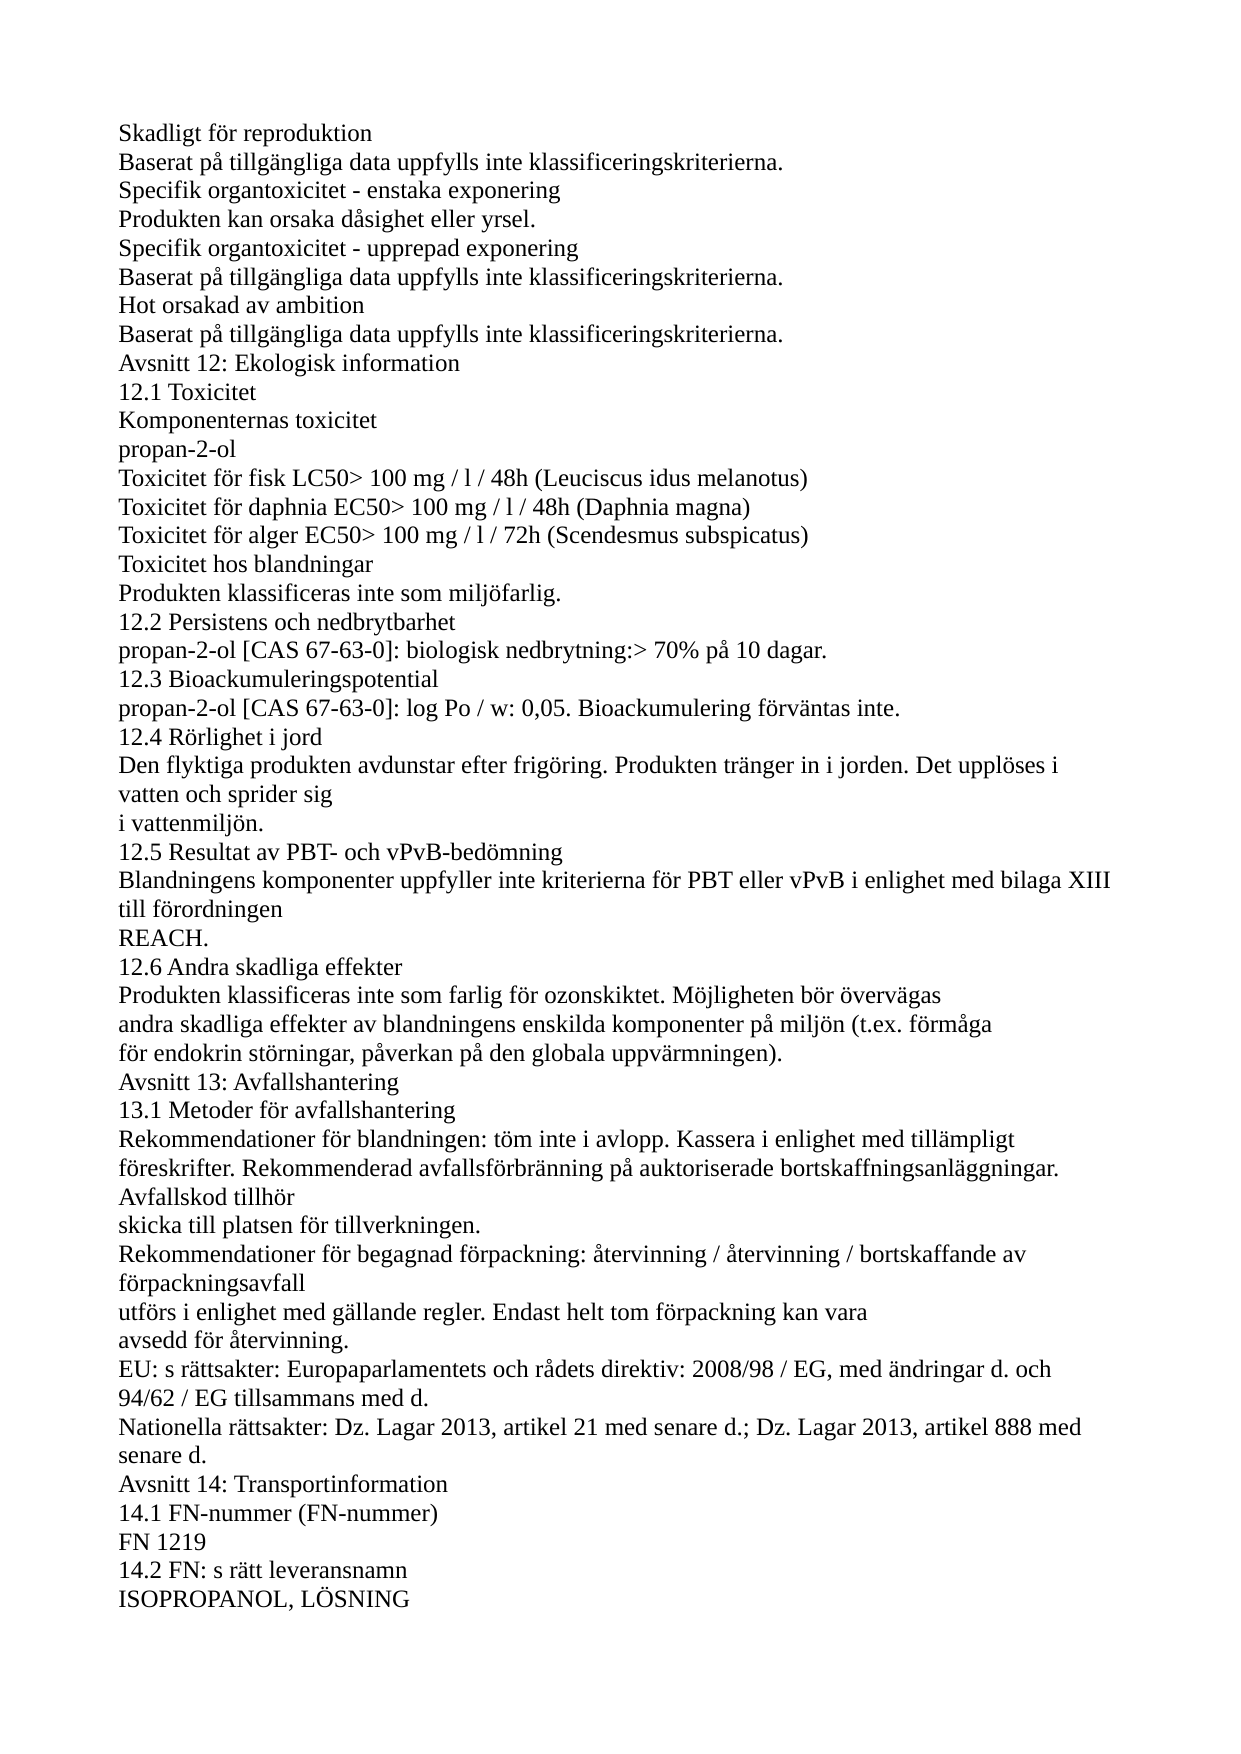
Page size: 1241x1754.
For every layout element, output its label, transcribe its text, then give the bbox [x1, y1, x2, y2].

text Baserat på tillgängliga data uppfylls inte klassificeringskriterierna. [118, 262, 1122, 291]
text Toxicitet för fisk LC50> 100 mg / l / 48h (Leuciscus idus melanotus) [118, 463, 1122, 492]
text Rekommendationer för blandningen: töm inte i avlopp. Kassera i enlighet med tillämpligt [118, 1124, 1122, 1153]
text Nationella rättsakter: Dz. Lagar 2013, artikel 21 med senare d.; Dz. Lagar 2013, artikel 888 med senare d. [118, 1412, 1122, 1469]
text Baserat på tillgängliga data uppfylls inte klassificeringskriterierna. [118, 147, 1122, 176]
text 12.4 Rörlighet i jord [118, 722, 1122, 751]
text Toxicitet för alger EC50> 100 mg / l / 72h (Scendesmus subspicatus) [118, 521, 1122, 549]
text Avsnitt 13: Avfallshantering [118, 1067, 1122, 1096]
text Avsnitt 12: Ekologisk information [118, 348, 1122, 377]
text skicka till platsen för tillverkningen. [118, 1211, 1122, 1239]
text propan-2-ol [118, 434, 1122, 463]
text Blandningens komponenter uppfyller inte kriterierna för PBT eller vPvB i enlighet med bilaga XIII till förordningen [118, 866, 1122, 923]
text Produkten kan orsaka dåsighet eller yrsel. [118, 204, 1122, 233]
text Rekommendationer för begagnad förpackning: återvinning / återvinning / bortskaffande av förpackningsavfall [118, 1239, 1122, 1297]
text Avsnitt 14: Transportinformation [118, 1469, 1122, 1498]
text 12.6 Andra skadliga effekter [118, 952, 1122, 981]
text andra skadliga effekter av blandningens enskilda komponenter på miljön (t.ex. förmåga [118, 1009, 1122, 1038]
text EU: s rättsakter: Europaparlamentets och rådets direktiv: 2008/98 / EG, med ändringar d. och 94/62 / EG tillsammans med d. [118, 1354, 1122, 1412]
text föreskrifter. Rekommenderad avfallsförbränning på auktoriserade bortskaffningsanläggningar. Avfallskod tillhör [118, 1153, 1122, 1211]
text 13.1 Metoder för avfallshantering [118, 1096, 1122, 1124]
text ISOPROPANOL, LÖSNING [118, 1584, 1122, 1613]
text i vattenmiljön. [118, 808, 1122, 837]
text Hot orsakad av ambition [118, 291, 1122, 319]
text 12.2 Persistens och nedbrytbarhet [118, 607, 1122, 636]
text 12.3 Bioackumuleringspotential [118, 664, 1122, 693]
text Baserat på tillgängliga data uppfylls inte klassificeringskriterierna. [118, 319, 1122, 348]
text propan-2-ol [CAS 67-63-0]: biologisk nedbrytning:> 70% på 10 dagar. [118, 636, 1122, 664]
text 14.1 FN-nummer (FN-nummer) [118, 1498, 1122, 1527]
text 12.1 Toxicitet [118, 377, 1122, 406]
text Specifik organtoxicitet - upprepad exponering [118, 233, 1122, 262]
text Komponenternas toxicitet [118, 406, 1122, 434]
text Specifik organtoxicitet - enstaka exponering [118, 176, 1122, 204]
text Skadligt för reproduktion [118, 118, 1122, 147]
text propan-2-ol [CAS 67-63-0]: log Po / w: 0,05. Bioackumulering förväntas inte. [118, 693, 1122, 722]
text 14.2 FN: s rätt leveransnamn [118, 1556, 1122, 1584]
text 12.5 Resultat av PBT- och vPvB-bedömning [118, 837, 1122, 866]
text REACH. [118, 923, 1122, 952]
text utförs i enlighet med gällande regler. Endast helt tom förpackning kan vara [118, 1297, 1122, 1326]
text FN 1219 [118, 1527, 1122, 1556]
text avsedd för återvinning. [118, 1326, 1122, 1354]
text Toxicitet för daphnia EC50> 100 mg / l / 48h (Daphnia magna) [118, 492, 1122, 521]
text Den flyktiga produkten avdunstar efter frigöring. Produkten tränger in i jorden. Det upplöses i vatten och sprider sig [118, 751, 1122, 808]
text Produkten klassificeras inte som miljöfarlig. [118, 578, 1122, 607]
text för endokrin störningar, påverkan på den globala uppvärmningen). [118, 1038, 1122, 1067]
text Toxicitet hos blandningar [118, 549, 1122, 578]
text Produkten klassificeras inte som farlig för ozonskiktet. Möjligheten bör övervägas [118, 981, 1122, 1009]
